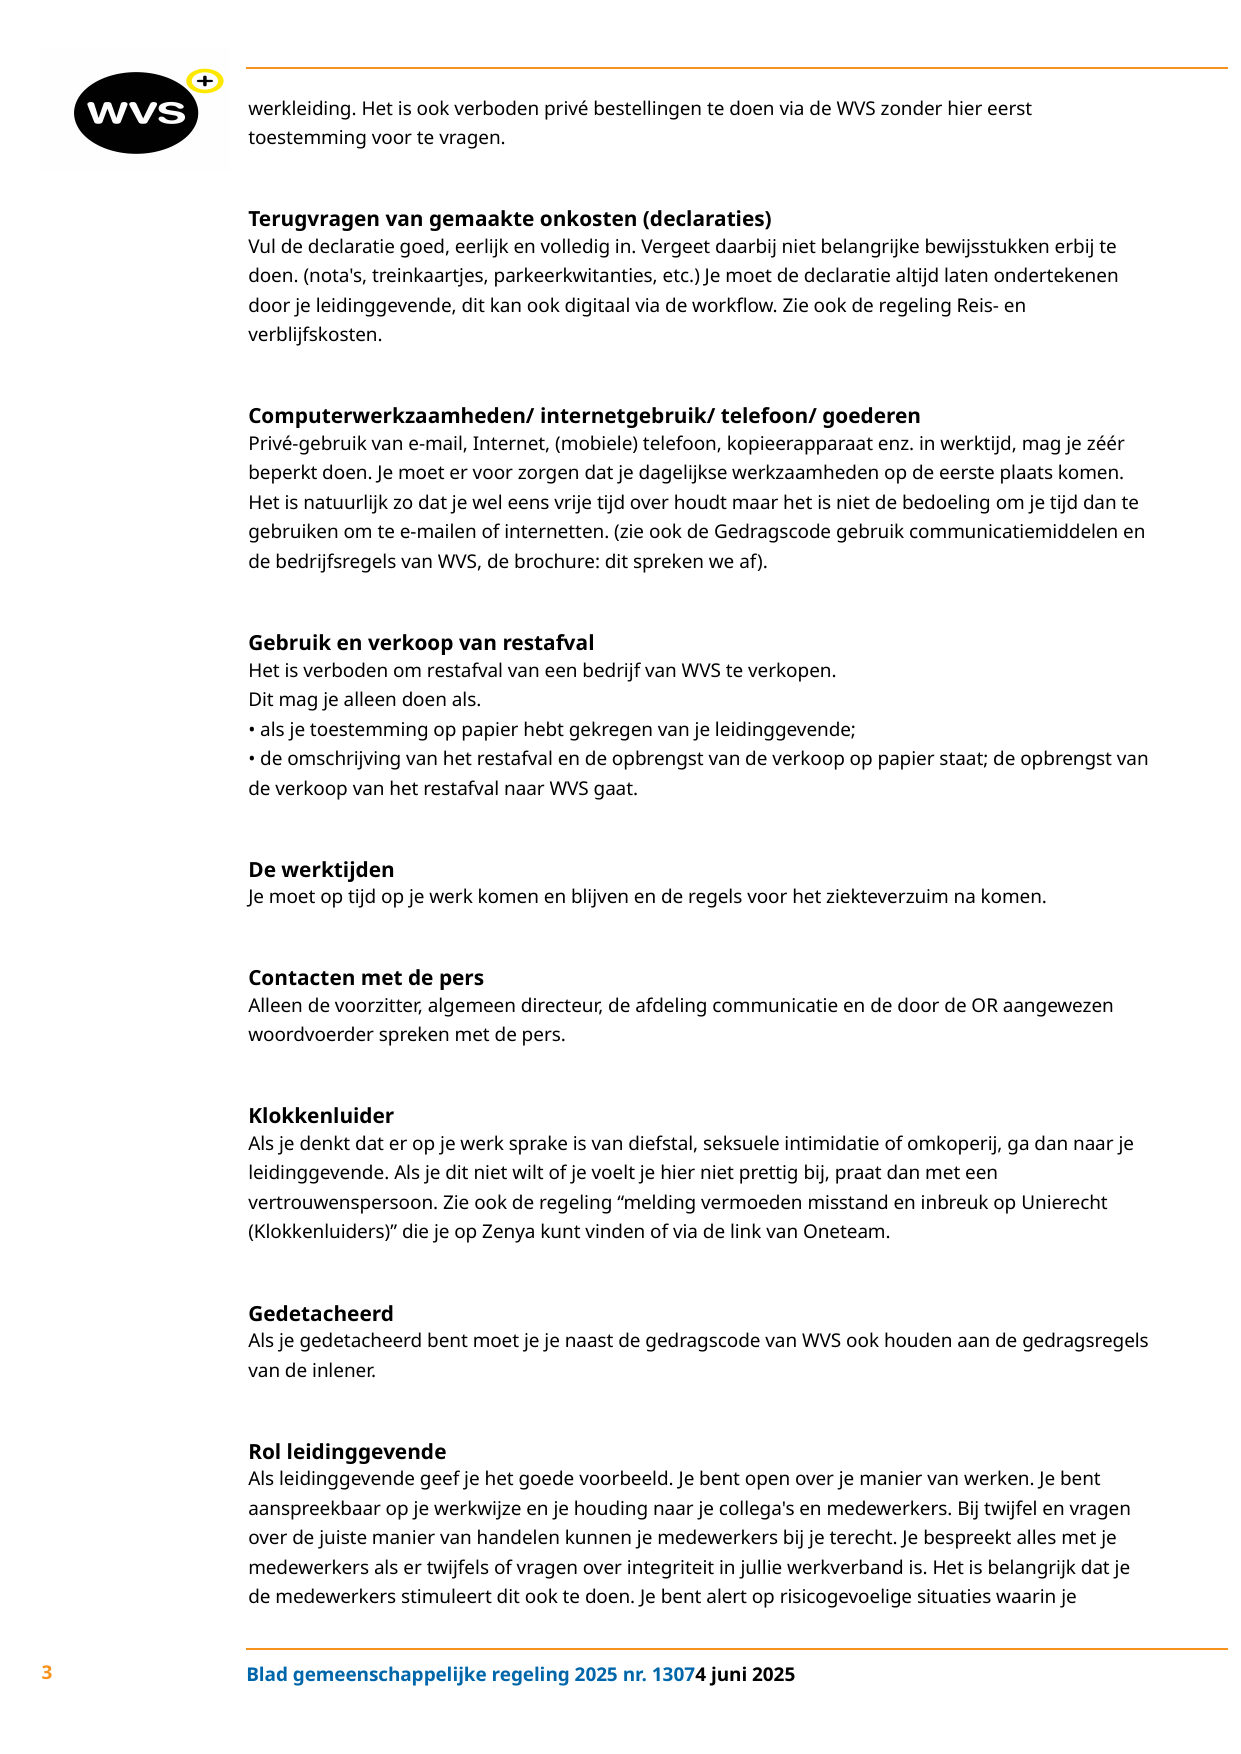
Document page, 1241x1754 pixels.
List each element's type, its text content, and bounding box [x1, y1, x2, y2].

text Als je denkt dat er op je werk sprake is van diefstal, seksuele intimidatie of omkoperij, ga dan naar je leidinggevende. Als je dit niet wilt of je voelt je hier niet prettig bij, praat dan met een vertrouwenspersoon. Zie ook de regeling “melding vermoeden misstand en inbreuk op Unierecht (Klokkenluiders)” die je op Zenya kunt vinden of via de link van Oneteam. [248, 1130, 1152, 1244]
text Klokkenluider [248, 1102, 1152, 1130]
text werkleiding. Het is ook verboden privé bestellingen te doen via de WVS zonder hier eerst toestemming voor te vragen. [248, 95, 1152, 150]
text Vul de declaratie goed, eerlijk en volledig in. Vergeet daarbij niet belangrijke bewijsstukken erbij te doen. (nota's, treinkaartjes, parkeerkwitanties, etc.) Je moet de declaratie altijd laten ondertekenen door je leidinggevende, dit kan ook digitaal via de workflow. Zie ook de regeling Reis- en verblijfskosten. [248, 233, 1152, 347]
text Computerwerkzaamheden/ internetgebruik/ telefoon/ goederen [248, 402, 1152, 430]
text Contacten met de pers [248, 963, 1152, 992]
text • als je toestemming op papier hebt gekregen van je leidinggevende; [248, 716, 1152, 742]
text Gebruik en verkoop van restafval [248, 628, 1152, 657]
text • de omschrijving van het restafval en de opbrengst van de verkoop op papier staat; de opbrengst van de verkoop van het restafval naar WVS gaat. [248, 746, 1152, 801]
text Dit mag je alleen doen als. [248, 686, 1152, 712]
picture [41, 47, 231, 172]
text Als je gedetacheerd bent moet je je naast de gedragscode van WVS ook houden aan de gedragsregels van de inlener. [248, 1327, 1152, 1382]
text Terugvragen van gemaakte onkosten (declaraties) [248, 204, 1152, 233]
text Alleen de voorzitter, algemeen directeur, de afdeling communicatie en de door de OR aangewezen woordvoerder spreken met de pers. [248, 992, 1152, 1047]
text Gedetacheerd [248, 1299, 1152, 1327]
text Privé-gebruik van e-mail, Internet, (mobiele) telefoon, kopieerapparaat enz. in werktijd, mag je zéér beperkt doen. Je moet er voor zorgen dat je dagelijkse werkzaamheden op de eerste plaats komen. Het is natuurlijk zo dat je wel eens vrije tijd over houdt maar het is niet de bedoeling om je tijd dan te gebruiken om te e-mailen of internetten. (zie ook de Gedragscode gebruik communicatiemiddelen en de bedrijfsregels van WVS, de brochure: dit spreken we af). [248, 430, 1152, 574]
text De werktijden [248, 855, 1152, 883]
text Je moet op tijd op je werk komen en blijven en de regels voor het ziekteverzuim na komen. [248, 883, 1152, 909]
text Het is verboden om restafval van een bedrijf van WVS te verkopen. [248, 657, 1152, 682]
text Rol leidinggevende [248, 1437, 1152, 1465]
text Als leidinggevende geef je het goede voorbeeld. Je bent open over je manier van werken. Je bent aanspreekbaar op je werkwijze en je houding naar je collega's en medewerkers. Bij twijfel en vragen over de juiste manier van handelen kunnen je medewerkers bij je terecht. Je bespreekt alles met je medewerkers als er twijfels of vragen over integriteit in jullie werkverband is. Het is belangrijk dat je de medewerkers stimuleert dit ook te doen. Je bent alert op risicogevoelige situaties waarin je [248, 1465, 1152, 1609]
